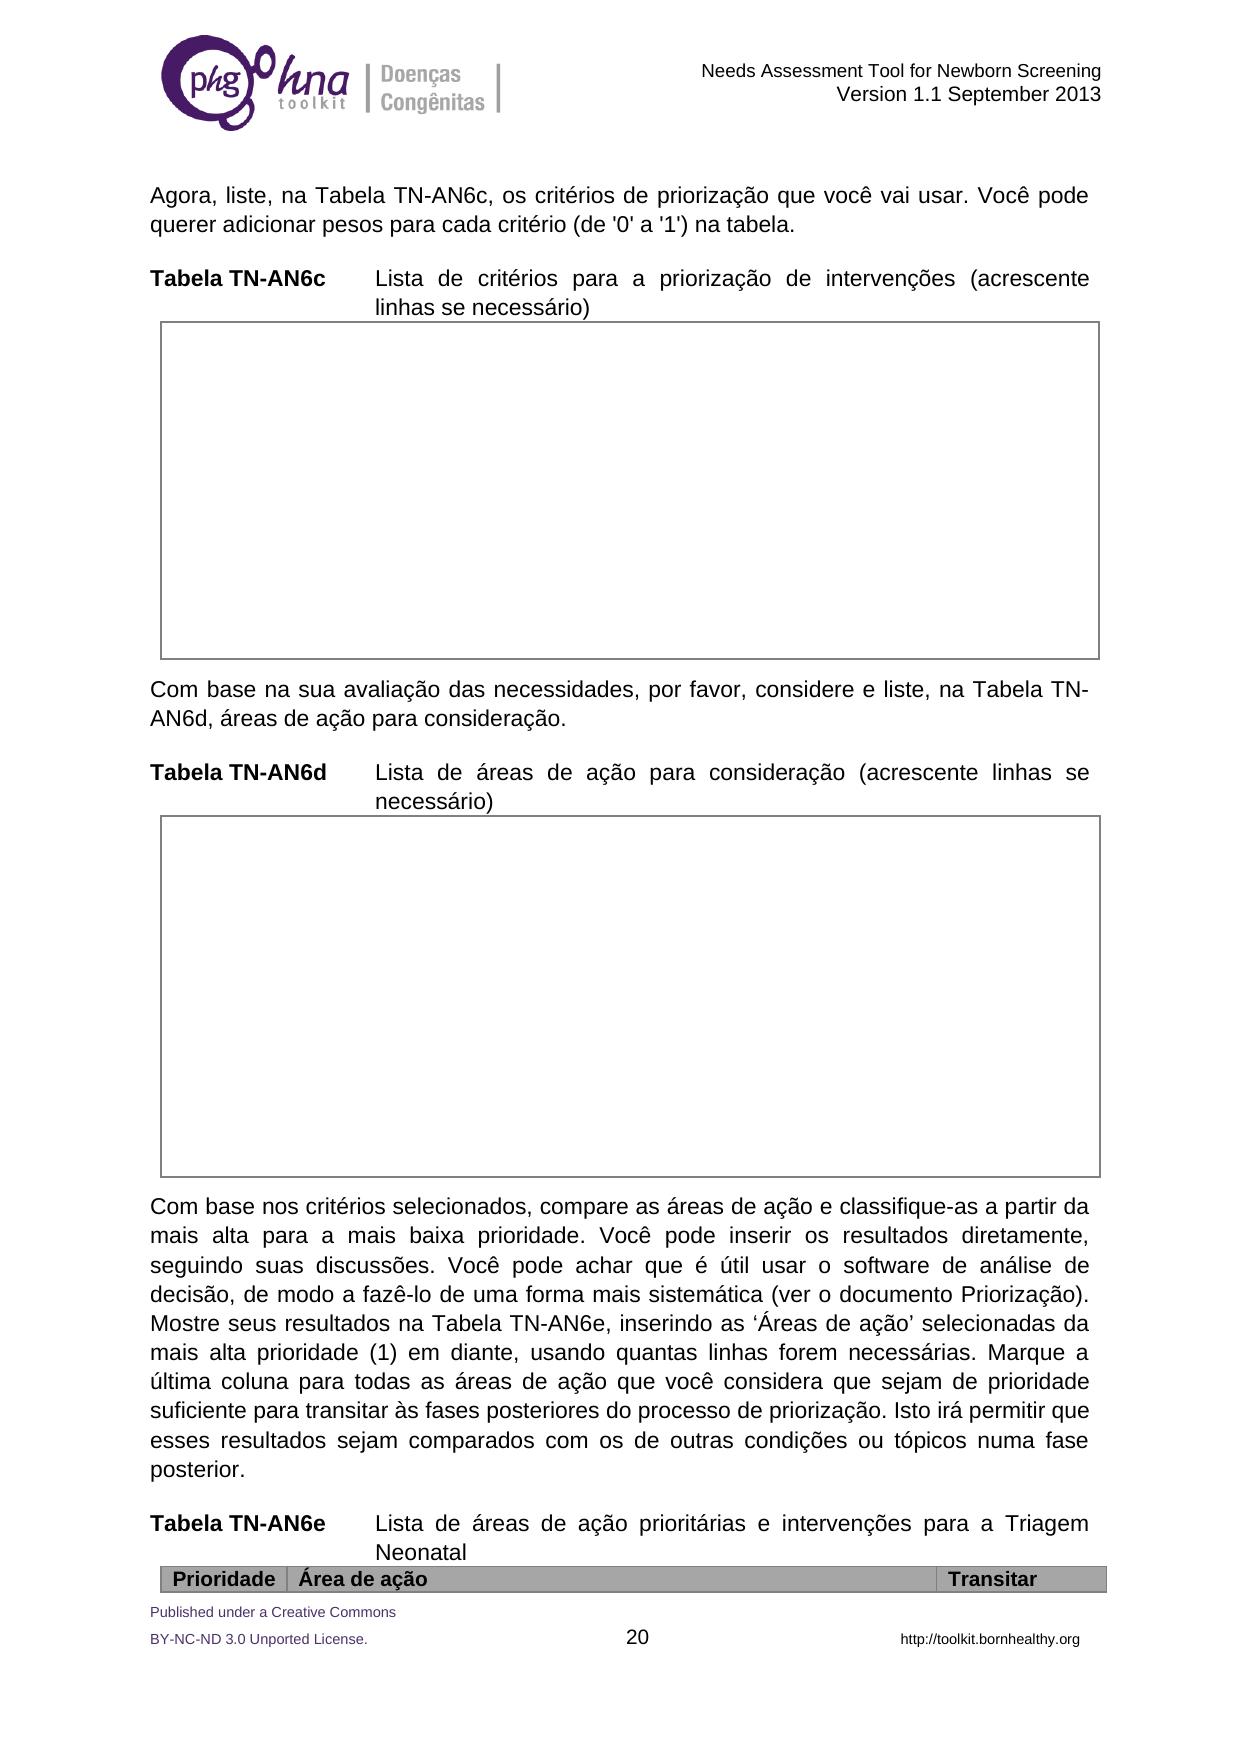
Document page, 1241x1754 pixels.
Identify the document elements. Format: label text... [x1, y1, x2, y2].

subtitle Tabela TN-AN6d Lista de áreas de ação para consideração (acrescente linhas se necessário) [150, 756, 1090, 814]
table_header [162, 323, 1098, 658]
text Com base na sua avaliação das necessidades, por favor, considere e liste, na Tabela TN-AN6d, áreas de ação para consideração. [150, 673, 1090, 731]
text Agora, liste, na Tabela TN-AN6c, os critérios de priorização que você vai usar. Você pode querer adicionar pesos para cada critério (de '0' a '1') na tabela. [150, 179, 1090, 237]
table_header [162, 817, 1099, 1176]
subtitle Tabela TN-AN6e Lista de áreas de ação prioritárias e intervenções para a Triagem Neonatal [150, 1507, 1090, 1566]
table_header Transitar [937, 1567, 1106, 1591]
table_header Prioridade [162, 1567, 286, 1591]
subtitle Tabela TN-AN6c Lista de critérios para a priorização de intervenções (acrescente linhas se necessário) [150, 262, 1090, 321]
table_header Área de ação [288, 1567, 936, 1591]
text Com base nos critérios selecionados, compare as áreas de ação e classifique-as a partir da mais alta para a mais baixa prioridade. Você pode inserir os resultados diretamente, seguindo suas discussões. Você pode achar que é útil usar o software de análise de decisão, de modo a fazê-lo de uma forma mais sistemática (ver o documento Priorização). Mostre seus resultados na Tabela TN-AN6e, inserindo as ‘Áreas de ação’ selecionadas da mais alta prioridade (1) em diante, usando quantas linhas forem necessárias. Marque a última coluna para todas as áreas de ação que você considera que sejam de prioridade suficiente para transitar às fases posteriores do processo de priorização. Isto irá permitir que esses resultados sejam comparados com os de outras condições ou tópicos numa fase posterior. [150, 1191, 1090, 1482]
